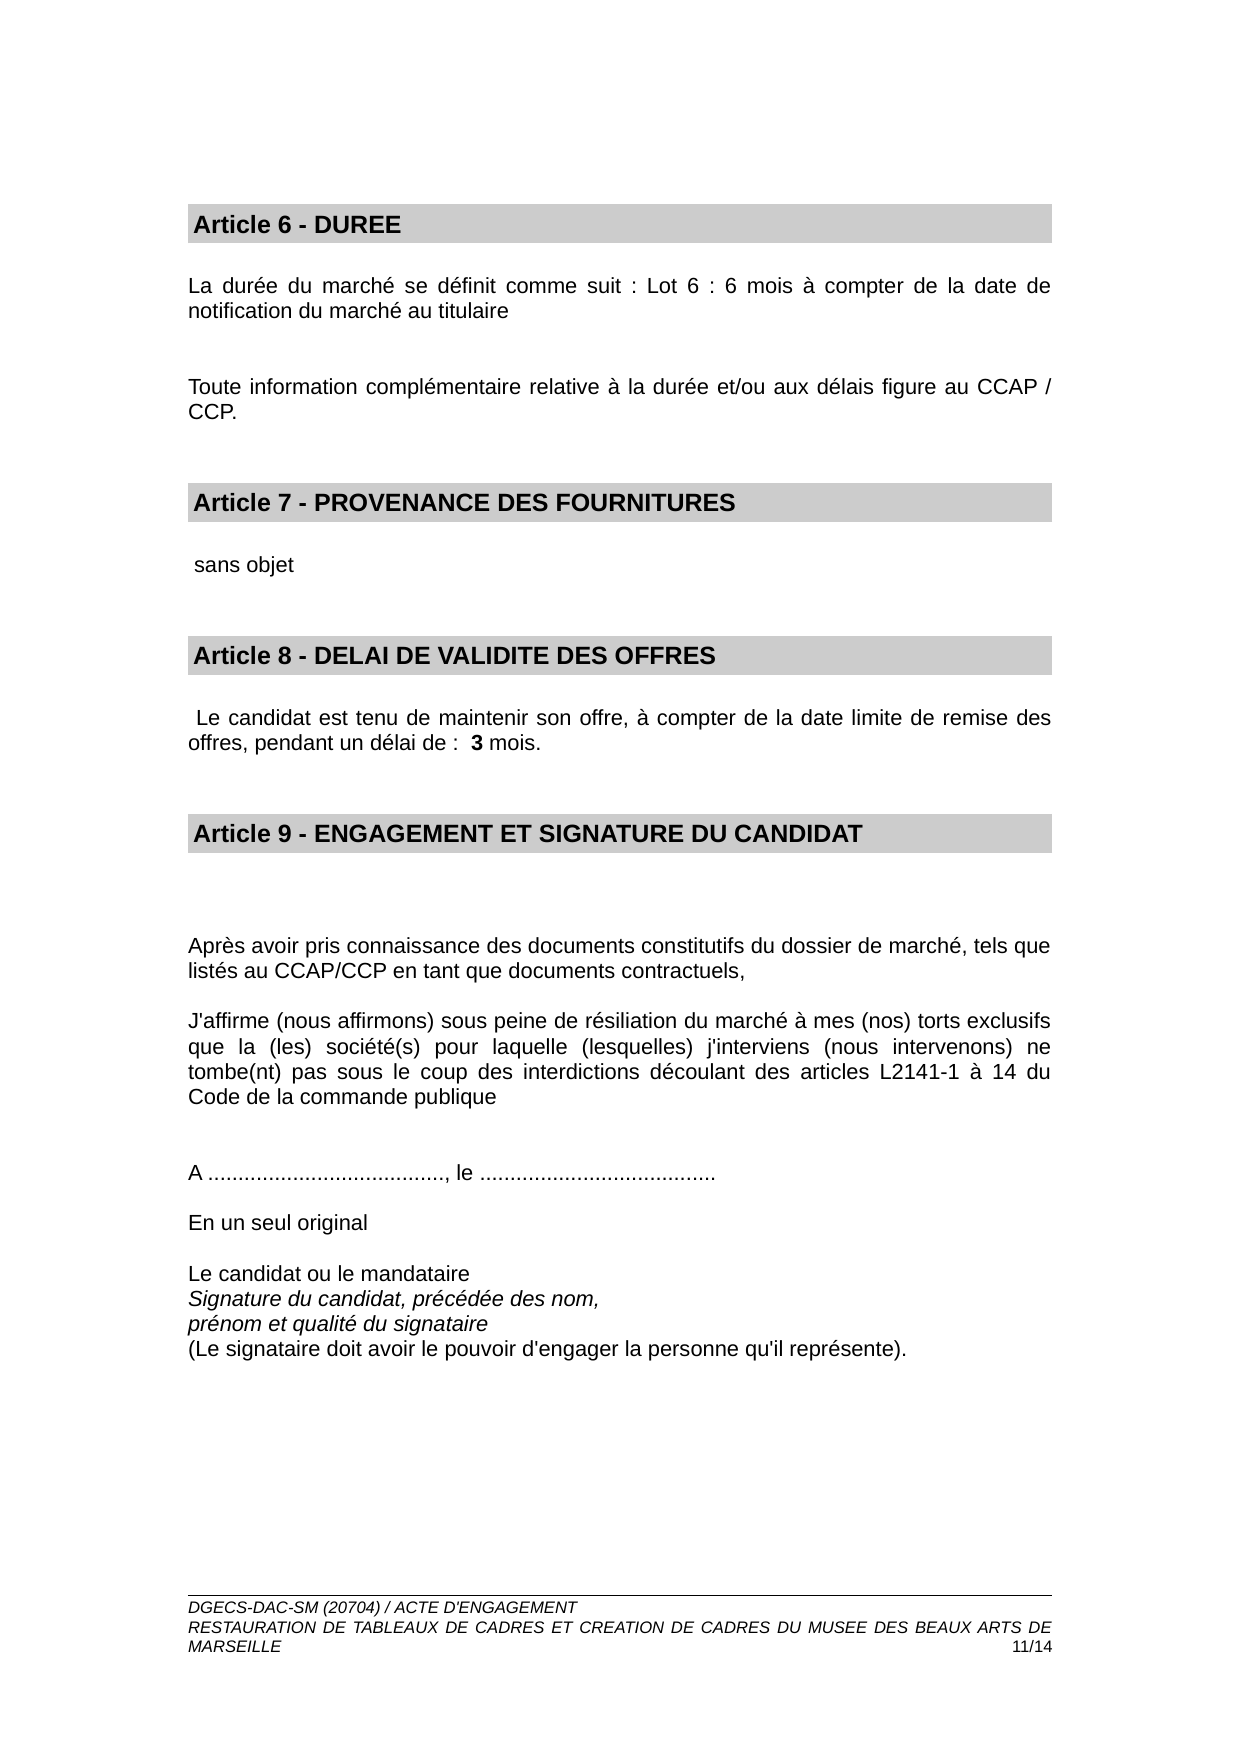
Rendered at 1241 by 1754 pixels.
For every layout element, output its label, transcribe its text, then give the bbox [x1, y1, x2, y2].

subtitle PROVENANCE DES FOURNITURES [190, 486, 1050, 520]
subtitle ENGAGEMENT ET SIGNATURE DU CANDIDAT [190, 816, 1050, 851]
text (Le signataire doit avoir le pouvoir d'engager la personne qu'il représente). [188, 1336, 1052, 1361]
subtitle DUREE [190, 207, 1050, 241]
text La durée du marché se définit comme suit : Lot 6 : 6 mois à compter de la date de notification du marché au titulaire [188, 273, 1052, 323]
text Le candidat est tenu de maintenir son offre, à compter de la date limite de remise des offres, pendant un délai de : 3 mois. [188, 704, 1052, 755]
text En un seul original [188, 1210, 1052, 1235]
subtitle DELAI DE VALIDITE DES OFFRES [190, 638, 1050, 673]
text sans objet [188, 552, 1052, 577]
text prénom et qualité du signataire [188, 1311, 1052, 1336]
text Le candidat ou le mandataire [188, 1261, 1052, 1286]
text Toute information complémentaire relative à la durée et/ou aux délais figure au CCAP / CCP. [188, 374, 1052, 424]
text J'affirme (nous affirmons) sous peine de résiliation du marché à mes (nos) torts exclusifs que la (les) société(s) pour laquelle (lesquelles) j'interviens (nous intervenons) ne tombe(nt) pas sous le coup des interdictions découlant des articles L2141-1 à 14 du Code de la commande publique [188, 1008, 1052, 1109]
text A ......................................., le ....................................... [188, 1160, 1052, 1185]
text Après avoir pris connaissance des documents constitutifs du dossier de marché, tels que listés au CCAP/CCP en tant que documents contractuels, [188, 933, 1052, 983]
text Signature du candidat, précédée des nom, [188, 1286, 1052, 1311]
